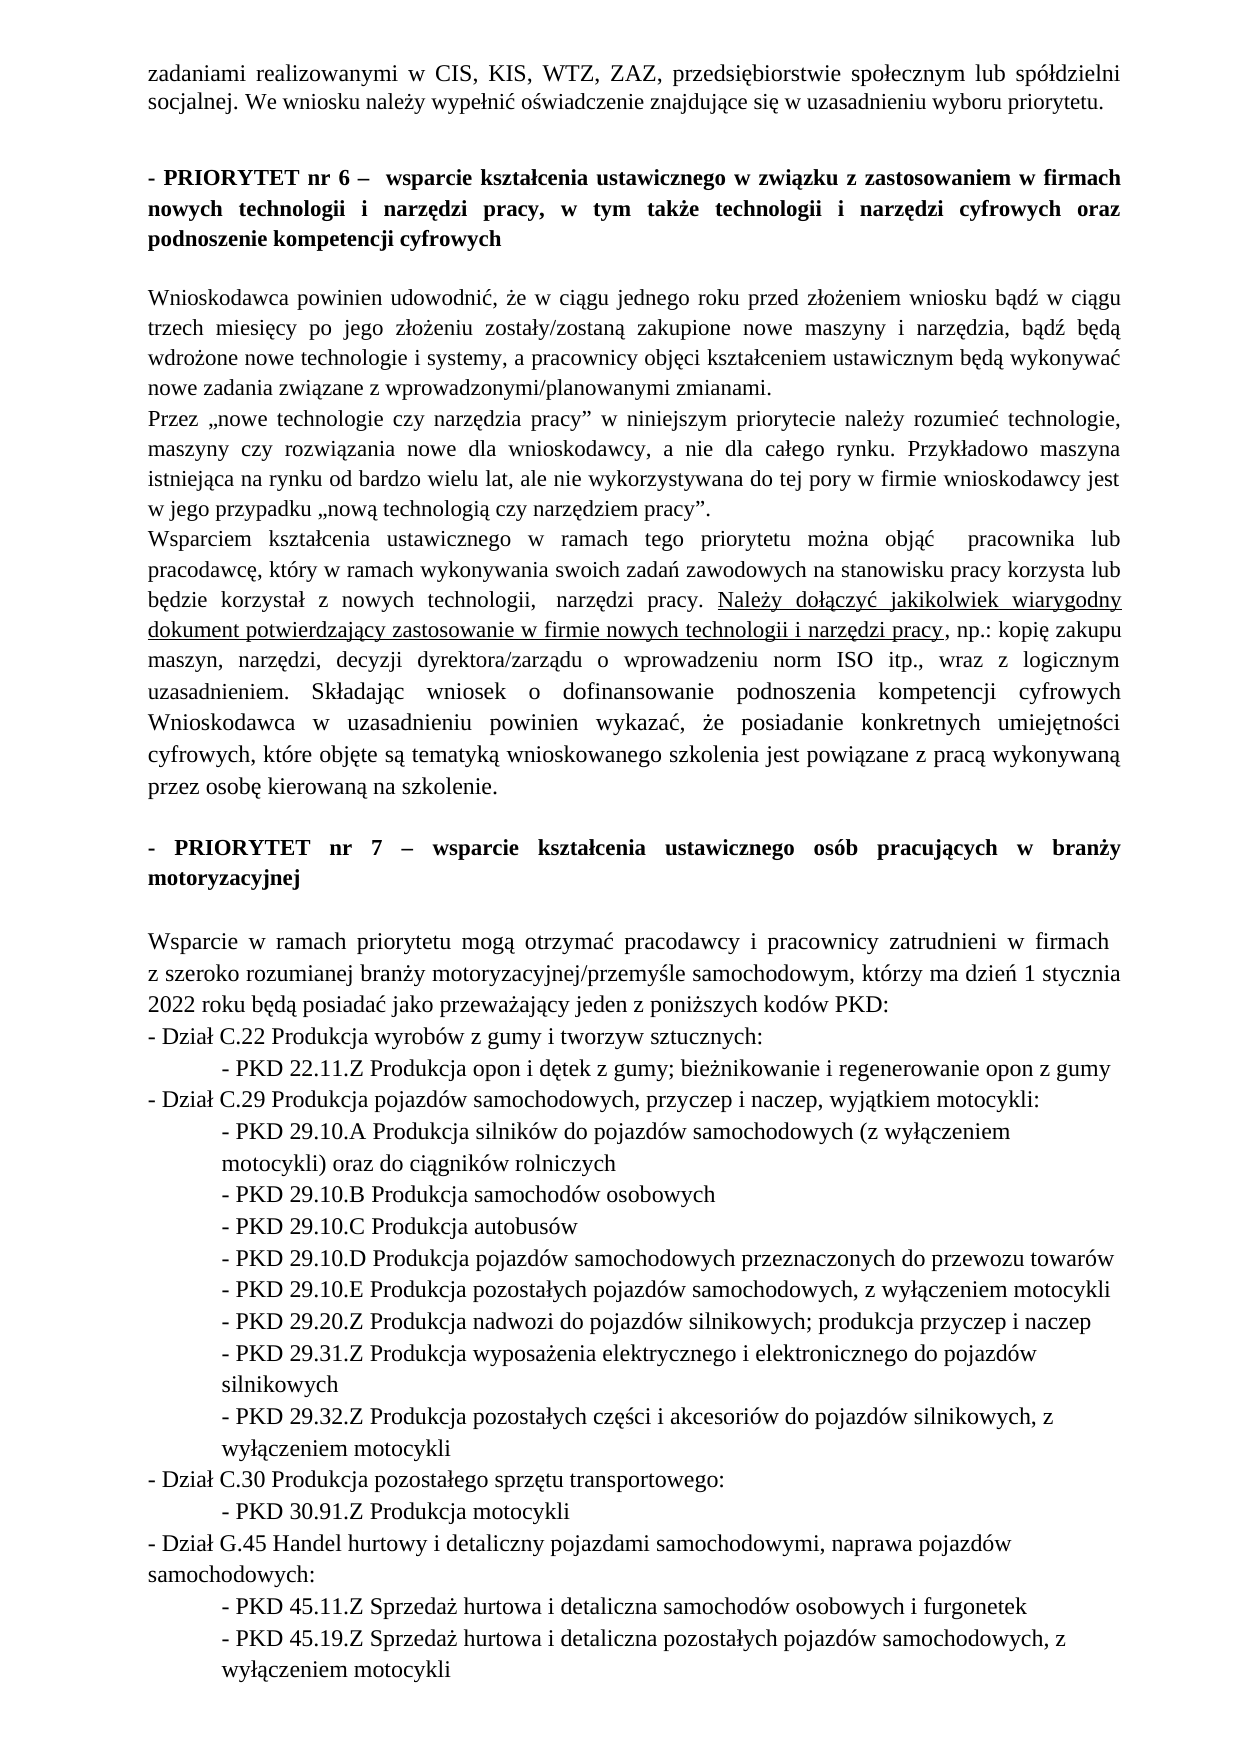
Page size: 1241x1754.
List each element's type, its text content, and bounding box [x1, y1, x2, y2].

text Wsparciem kształcenia ustawicznego w ramach tego priorytetu można objąć pracownika lub pracodawcę, który w ramach wykonywania swoich zadań zawodowych na stanowisku pracy korzysta lub będzie korzystał z nowych technologii, narzędzi pracy. Należy dołączyć jakikolwiek wiarygodny dokument potwierdzający zastosowanie w firmie nowych technologii i narzędzi pracy, np.: kopię zakupu maszyn, narzędzi, decyzji dyrektora/zarządu o wprowadzeniu norm ISO itp., wraz z logicznym uzasadnieniem. Składając wniosek o dofinansowanie podnoszenia kompetencji cyfrowych Wnioskodawca w uzasadnieniu powinien wykazać, że posiadanie konkretnych umiejętności cyfrowych, które objęte są tematyką wnioskowanego szkolenia jest powiązane z pracą wykonywaną przez osobę kierowaną na szkolenie. [148, 525, 1122, 799]
text - Dział C.29 Produkcja pojazdów samochodowych, przyczep i naczep, wyjątkiem motocykli: [148, 1085, 1122, 1113]
text Wsparcie w ramach priorytetu mogą otrzymać pracodawcy i pracownicy zatrudnieni w firmach z szeroko rozumianej branży motoryzacyjnej/przemyśle samochodowym, którzy ma dzień 1 stycznia 2022 roku będą posiadać jako przeważający jeden z poniższych kodów PKD: [148, 927, 1122, 1018]
text - PKD 29.10.E Produkcja pozostałych pojazdów samochodowych, z wyłączeniem motocykli [148, 1275, 1122, 1303]
text - PKD 29.10.A Produkcja silników do pojazdów samochodowych (z wyłączeniem motocykli) oraz do ciągników rolniczych [221, 1117, 1122, 1176]
text - PKD 30.91.Z Produkcja motocykli [148, 1497, 1122, 1524]
text - PKD 45.11.Z Sprzedaż hurtowa i detaliczna samochodów osobowych i furgonetek [148, 1592, 1122, 1619]
text - PKD 29.10.B Produkcja samochodów osobowych [148, 1180, 1122, 1208]
text - Dział C.30 Produkcja pozostałego sprzętu transportowego: [148, 1465, 1122, 1493]
text Wnioskodawca powinien udowodnić, że w ciągu jednego roku przed złożeniem wniosku bądź w ciągu trzech miesięcy po jego złożeniu zostały/zostaną zakupione nowe maszyny i narzędzia, bądź będą wdrożone nowe technologie i systemy, a pracownicy objęci kształceniem ustawicznym będą wykonywać nowe zadania związane z wprowadzonymi/planowanymi zmianami. [148, 284, 1122, 401]
text - PKD 29.10.C Produkcja autobusów [148, 1212, 1122, 1239]
text - PKD 22.11.Z Produkcja opon i dętek z gumy; bieżnikowanie i regenerowanie opon z gumy [148, 1054, 1122, 1081]
text zadaniami realizowanymi w CIS, KIS, WTZ, ZAZ, przedsiębiorstwie społecznym lub spółdzielni socjalnej. We wniosku należy wypełnić oświadczenie znajdujące się w uzasadnieniu wyboru priorytetu. [148, 59, 1122, 114]
text - PKD 29.32.Z Produkcja pozostałych części i akcesoriów do pojazdów silnikowych, z wyłączeniem motocykli [221, 1402, 1122, 1461]
text - Dział C.22 Produkcja wyrobów z gumy i tworzyw sztucznych: [148, 1022, 1122, 1049]
text Przez „nowe technologie czy narzędzia pracy” w niniejszym priorytecie należy rozumieć technologie, maszyny czy rozwiązania nowe dla wnioskodawcy, a nie dla całego rynku. Przykładowo maszyna istniejąca na rynku od bardzo wielu lat, ale nie wykorzystywana do tej pory w firmie wnioskodawcy jest w jego przypadku „nową technologią czy narzędziem pracy”. [148, 404, 1122, 522]
text - PRIORYTET nr 6 – wsparcie kształcenia ustawicznego w związku z zastosowaniem w firmach nowych technologii i narzędzi pracy, w tym także technologii i narzędzi cyfrowych oraz podnoszenie kompetencji cyfrowych [148, 164, 1122, 251]
text - PKD 29.10.D Produkcja pojazdów samochodowych przeznaczonych do przewozu towarów [148, 1244, 1122, 1271]
text - PRIORYTET nr 7 – wsparcie kształcenia ustawicznego osób pracujących w branży motoryzacyjnej [148, 833, 1122, 890]
text - PKD 29.20.Z Produkcja nadwozi do pojazdów silnikowych; produkcja przyczep i naczep [148, 1307, 1122, 1334]
text - PKD 45.19.Z Sprzedaż hurtowa i detaliczna pozostałych pojazdów samochodowych, z wyłączeniem motocykli [221, 1624, 1122, 1683]
text - PKD 29.31.Z Produkcja wyposażenia elektrycznego i elektronicznego do pojazdów silnikowych [221, 1339, 1122, 1398]
text - Dział G.45 Handel hurtowy i detaliczny pojazdami samochodowymi, naprawa pojazdów samochodowych: [148, 1529, 1122, 1588]
